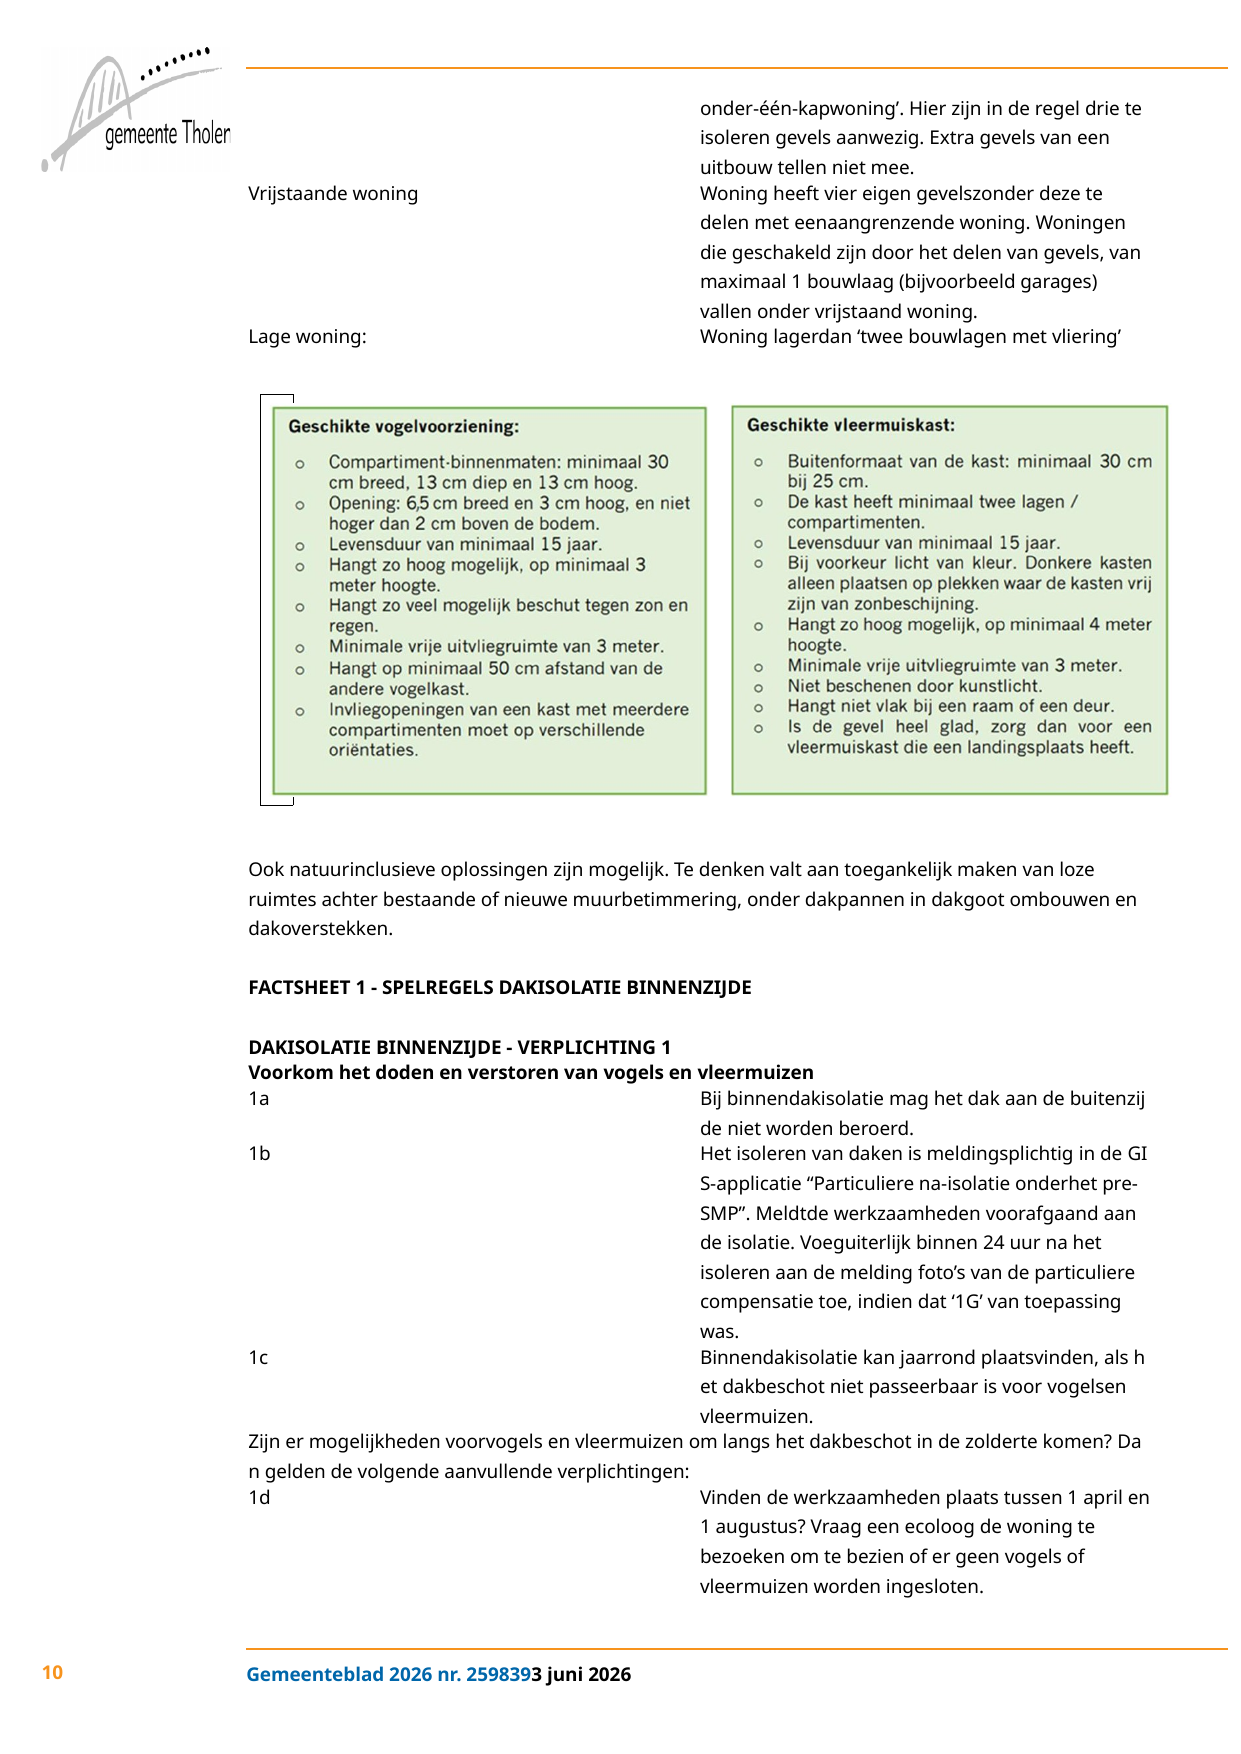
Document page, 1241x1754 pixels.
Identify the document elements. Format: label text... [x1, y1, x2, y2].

table_cell Vrijstaande woning [248, 180, 700, 324]
table_cell [248, 95, 700, 180]
table_cell 1b [248, 1141, 700, 1344]
table_header DAKISOLATIE BINNENZIJDE - VERPLICHTING 1 [248, 1034, 1152, 1059]
table_cell onder-één-kapwoning’. Hier zijn in de regel drie te isoleren gevels aanwezig. Extra gevels van een uitbouw tellen niet mee. [700, 95, 1152, 180]
table_cell Woning lagerdan ‘twee bouwlagen met vliering’ [700, 324, 1152, 349]
table_cell Voorkom het doden en verstoren van vogels en vleermuizen [248, 1060, 1152, 1085]
table_cell Lage woning: [248, 324, 700, 349]
table_cell Zijn er mogelijkheden voorvogels en vleermuizen om langs het dakbeschot in de zolderte komen? Dan gelden de volgende aanvullende verplichtingen: [248, 1429, 1152, 1484]
table_cell 1c [248, 1344, 700, 1429]
picture [41, 47, 231, 172]
table_cell Vinden de werkzaamheden plaats tussen 1 april en 1 augustus? Vraag een ecoloog de woning te bezoeken om te bezien of er geen vogels of vleermuizen worden ingesloten. [700, 1484, 1152, 1598]
table_cell Het isoleren van daken is meldingsplichtig in de GIS-applicatie “Particuliere na-isolatie onderhet pre-SMP”. Meldtde werkzaamheden voorafgaand aan de isolatie. Voeguiterlijk binnen 24 uur na het isoleren aan de melding foto’s van de particuliere compensatie toe, indien dat ‘1G’ van toepassing was. [700, 1141, 1152, 1344]
table_cell Bij binnendakisolatie mag het dak aan de buitenzijde niet worden beroerd. [700, 1085, 1152, 1141]
text FACTSHEET 1 - SPELREGELS DAKISOLATIE BINNENZIJDE [248, 974, 1152, 1000]
table_cell 1d [248, 1484, 700, 1598]
table_cell 1a [248, 1085, 700, 1141]
picture [268, 403, 1173, 797]
text Ook natuurinclusieve oplossingen zijn mogelijk. Te denken valt aan toegankelijk maken van loze ruimtes achter bestaande of nieuwe muurbetimmering, onder dakpannen in dakgoot ombouwen en dakoverstekken. [248, 856, 1152, 941]
table_cell Woning heeft vier eigen gevelszonder deze te delen met eenaangrenzende woning. Woningen die geschakeld zijn door het delen van gevels, van maximaal 1 bouwlaag (bijvoorbeeld garages) vallen onder vrijstaand woning. [700, 180, 1152, 324]
table_cell Binnendakisolatie kan jaarrond plaatsvinden, als het dakbeschot niet passeerbaar is voor vogelsen vleermuizen. [700, 1344, 1152, 1429]
